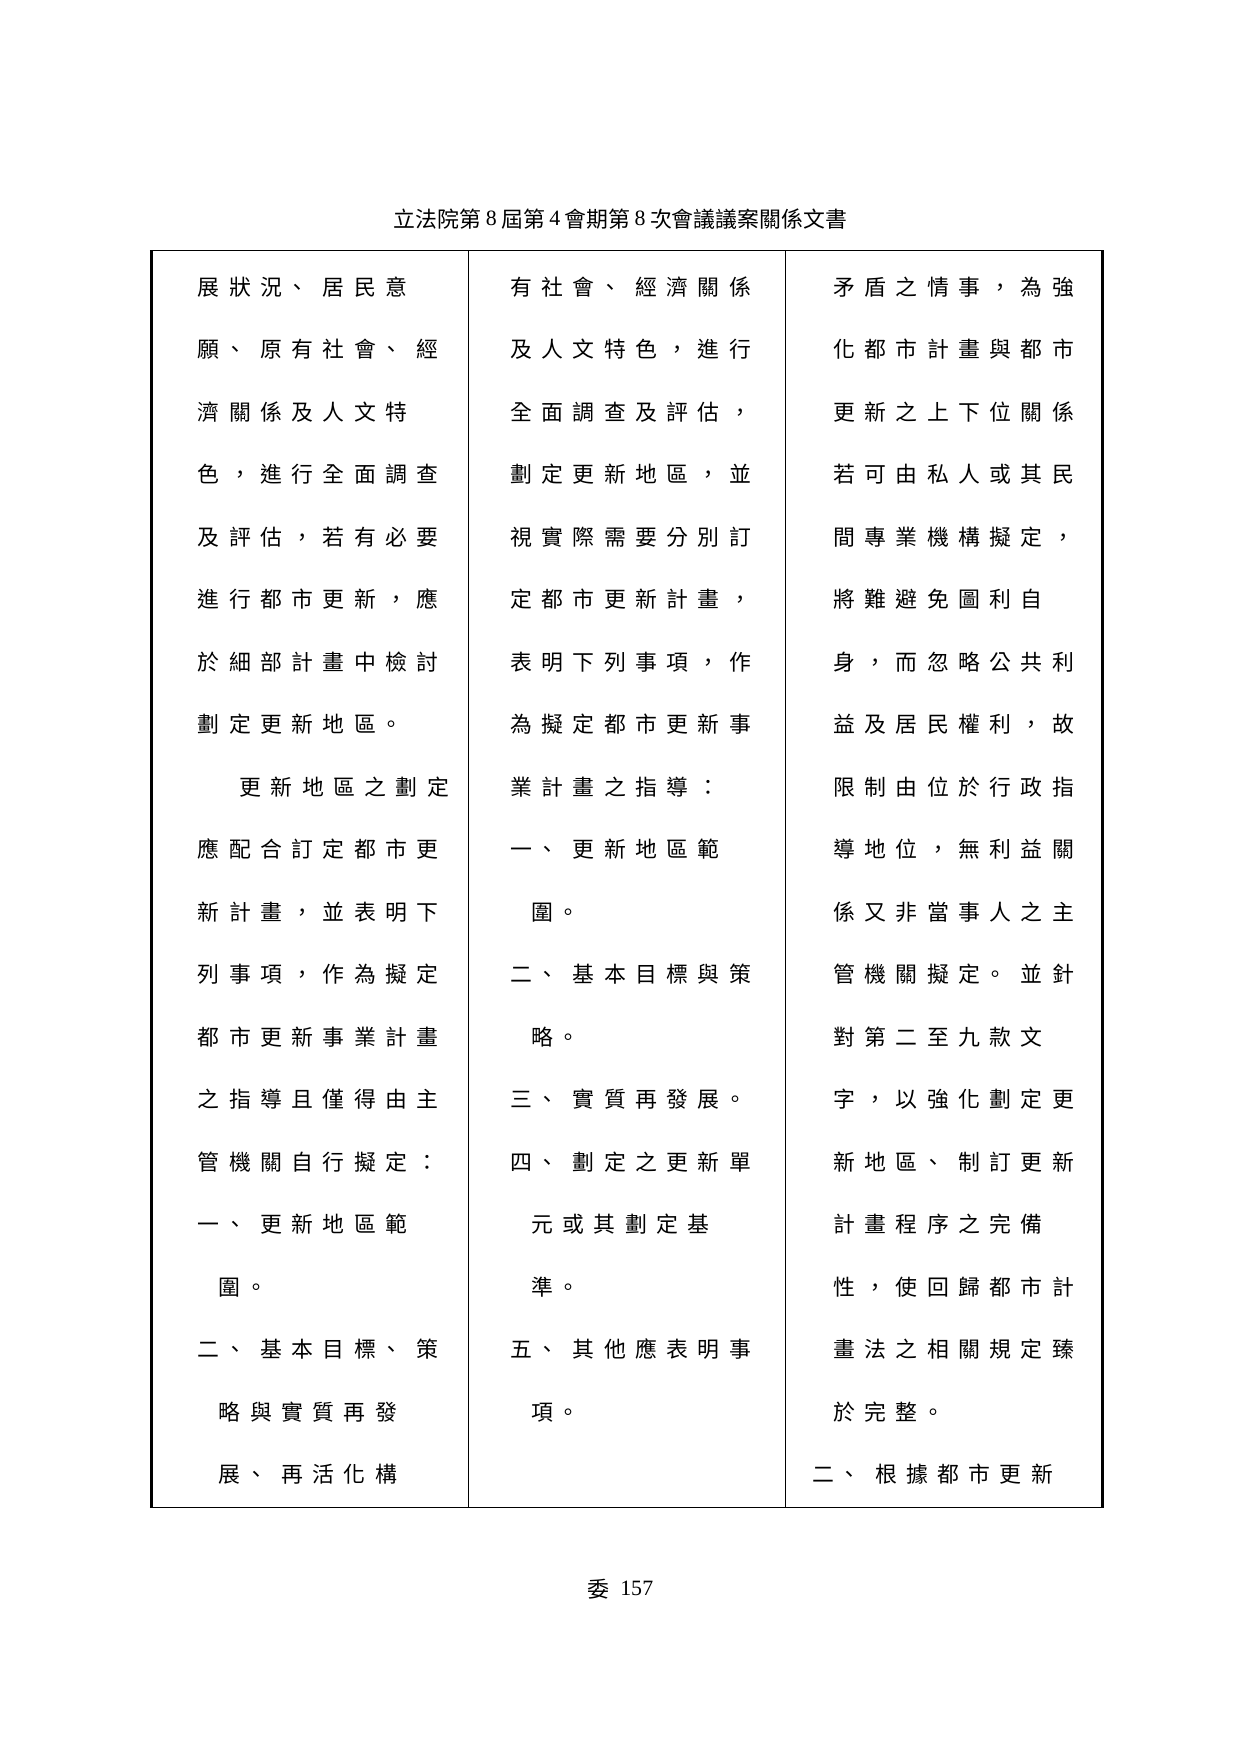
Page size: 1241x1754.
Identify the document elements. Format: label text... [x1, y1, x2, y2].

table_cell 展狀況、居民意願、原有社會、經濟關係及人文特色，進行全面調查及評估，若有必要進行都市更新，應於細部計畫中檢討劃定更新地區。 更新地區之劃定應配合訂定都市更新計畫，並表明下列事項，作為擬定都市更新事業計畫之指導且僅得由主管機關自行擬定： 一、更新地區範圍。 二、基本目標、策略與實質再發展、再活化構 [153, 251, 468, 1507]
table_cell 有社會、經濟關係及人文特色，進行全面調查及評估，劃定更新地區，並視實際需要分別訂定都市更新計畫，表明下列事項，作為擬定都市更新事業計畫之指導： 一、更新地區範圍。 二、基本目標與策略。 三、實質再發展。 四、劃定之更新單元或其劃定基準。 五、其他應表明事項。 [469, 251, 785, 1507]
table_cell 一、鑑於現行都市更新與都市計畫脫節，且與其他法令之執行發生越位與矛盾之情事，為強化都市計畫與都市更新之上下位關係若可由私人或其民間專業機構擬定，將難避免圖利自身，而忽略公共利益及居民權利，故限制由位於行政指導地位，無利益關係又非當事人之主管機關擬定。並針對第二至九款文字，以強化劃定更新地區、制訂更新計畫程序之完備性，使回歸都市計畫法之相關規定臻於完整。 二、根據都市更新條例第三條都市更新事業之定義，係在更新地區內實施重建、整建或維護事業，並無限制同一更新地區內僅能有一種處理方式，爰於第一項第三款強調更新計畫需明確提出更新範圍內重建、整建及維護區段規劃的區劃與土地使用計畫構想。 三、配合第五條第一項條文之修訂，已明示都市更新計畫即為都市計畫之一部分，故明定劃定都市更新地區與訂定都市更新計畫之擬定與變更程序，亦應回歸都市計畫之細部計畫擬定與變更程序，爰合併第八條第一項條文之部分內容為第五條之第二項。 四、擬定與變更之程序已有現行都市計畫定期通盤檢討實施辦法第四條得以參照，涉及主要計畫部分得一併檢討之。 五、查行政程序法第一六四條規定「行政計畫有關一定地區土地之特定利用或重大公共設施之設置，涉及多數不同利益之人及多數不同行政機關權限者，確定其計畫之裁決，應經公開及聽證程序，並得有集中事權之效果。」爰將聽證程序列入。 [786, 251, 1101, 1507]
